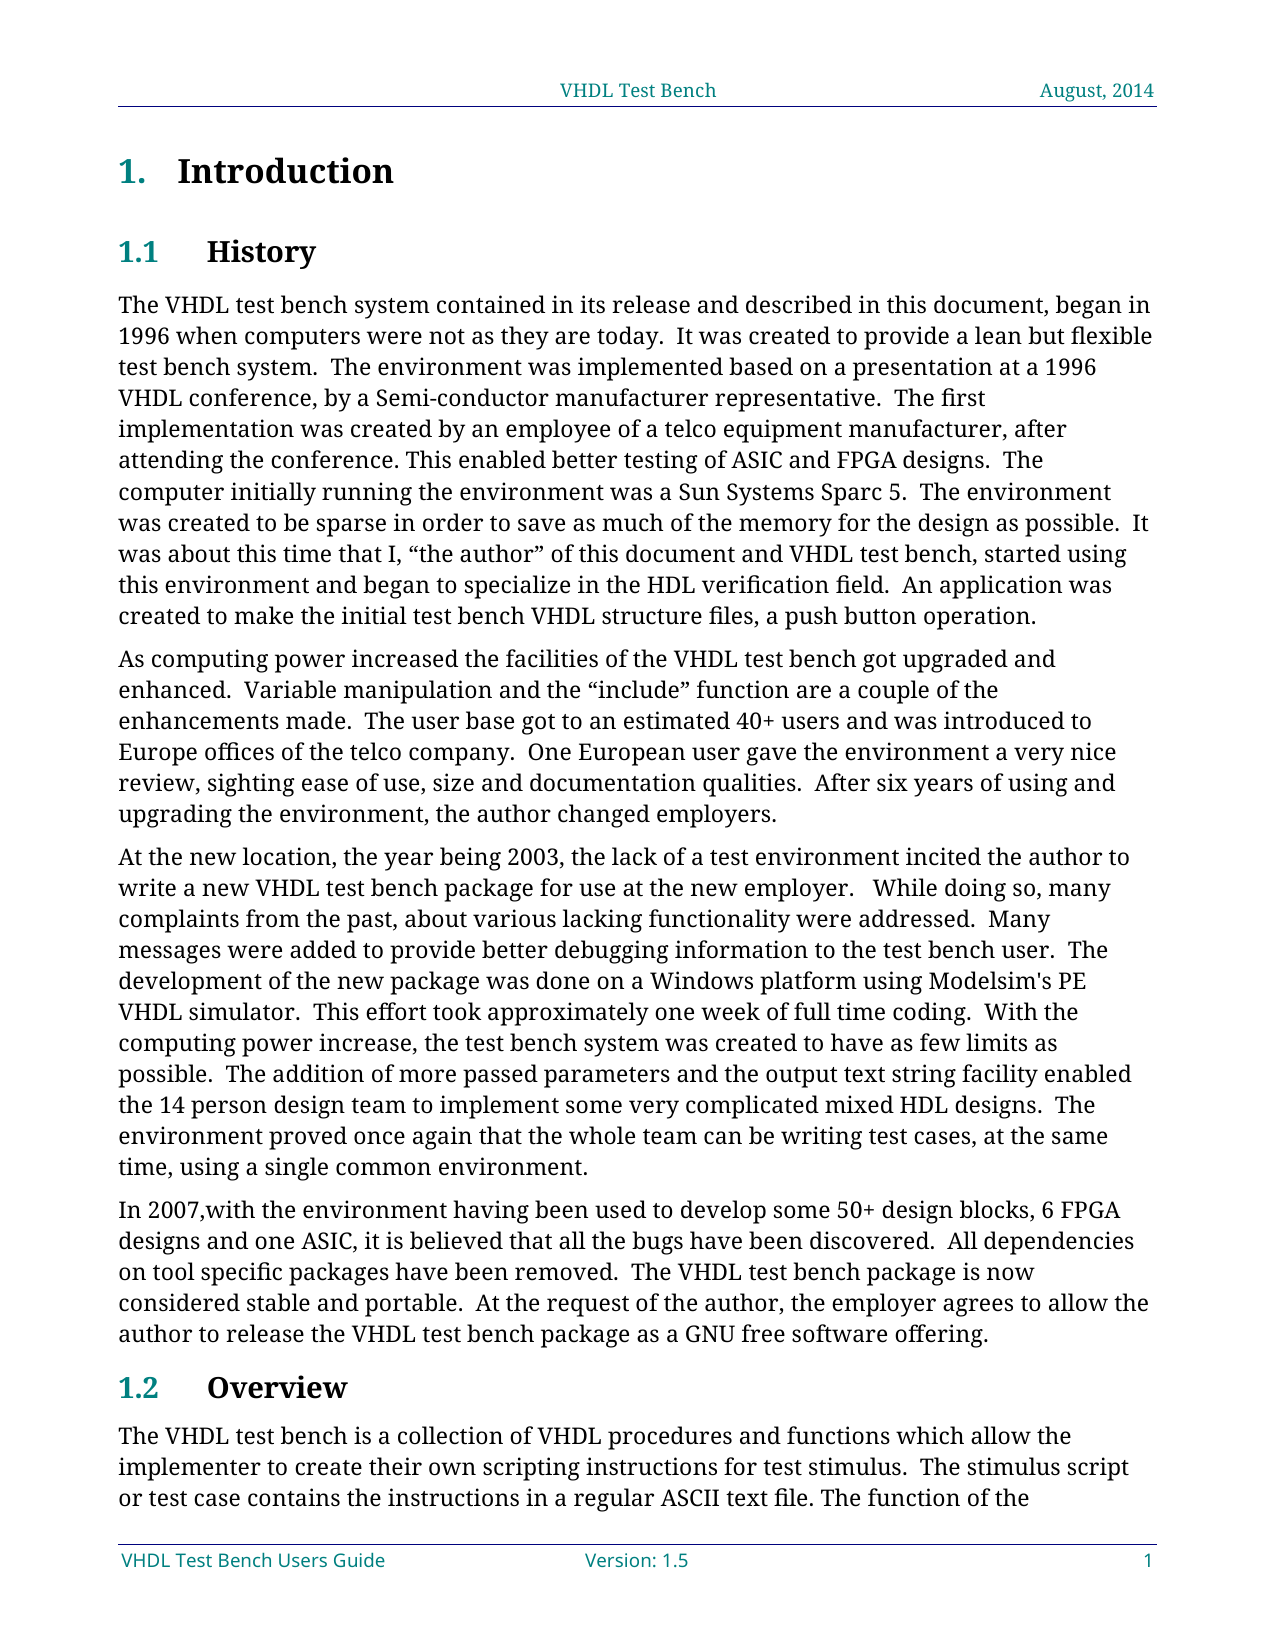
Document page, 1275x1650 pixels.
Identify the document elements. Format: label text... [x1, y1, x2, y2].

subtitle Introduction [118, 148, 1157, 194]
text At the new location, the year being 2003, the lack of a test environment incited the author to write a new VHDL test bench package for use at the new employer. While doing so, many complaints from the past, about various lacking functionality were addressed. Many messages were added to provide better debugging information to the test bench user. The development of the new package was done on a Windows platform using Modelsim's PE VHDL simulator. This effort took approximately one week of full time coding. With the computing power increase, the test bench system was created to have as few limits as possible. The addition of more passed parameters and the output text string facility enabled the 14 person design team to implement some very complicated mixed HDL designs. The environment proved once again that the whole team can be writing test cases, at the same time, using a single common environment. [118, 841, 1157, 1182]
text The VHDL test bench is a collection of VHDL procedures and functions which allow the implementer to create their own scripting instructions for test stimulus. The stimulus script or test case contains the instructions in a regular ASCII text file. The function of the [118, 1420, 1157, 1513]
subtitle Overview [118, 1368, 1157, 1407]
subtitle History [118, 231, 1157, 271]
text In 2007,with the environment having been used to develop some 50+ design blocks, 6 FPGA designs and one ASIC, it is believed that all the bugs have been discovered. All dependencies on tool specific packages have been removed. The VHDL test bench package is now considered stable and portable. At the request of the author, the employer agrees to allow the author to release the VHDL test bench package as a GNU free software offering. [118, 1194, 1157, 1349]
text As computing power increased the facilities of the VHDL test bench got upgraded and enhanced. Variable manipulation and the “include” function are a couple of the enhancements made. The user base got to an estimated 40+ users and was introduced to Europe offices of the telco company. One European user gave the environment a very nice review, sighting ease of use, size and documentation qualities. After six years of using and upgrading the environment, the author changed employers. [118, 643, 1157, 829]
text The VHDL test bench system contained in its release and described in this document, began in 1996 when computers were not as they are today. It was created to provide a lean but flexible test bench system. The environment was implemented based on a presentation at a 1996 VHDL conference, by a Semi-conductor manufacturer representative. The first implementation was created by an employee of a telco equipment manufacturer, after attending the conference. This enabled better testing of ASIC and FPGA designs. The computer initially running the environment was a Sun Systems Sparc 5. The environment was created to be sparse in order to save as much of the memory for the design as possible. It was about this time that I, “the author” of this document and VHDL test bench, started using this environment and began to specialize in the HDL verification field. An application was created to make the initial test bench VHDL structure files, a push button operation. [118, 289, 1157, 631]
